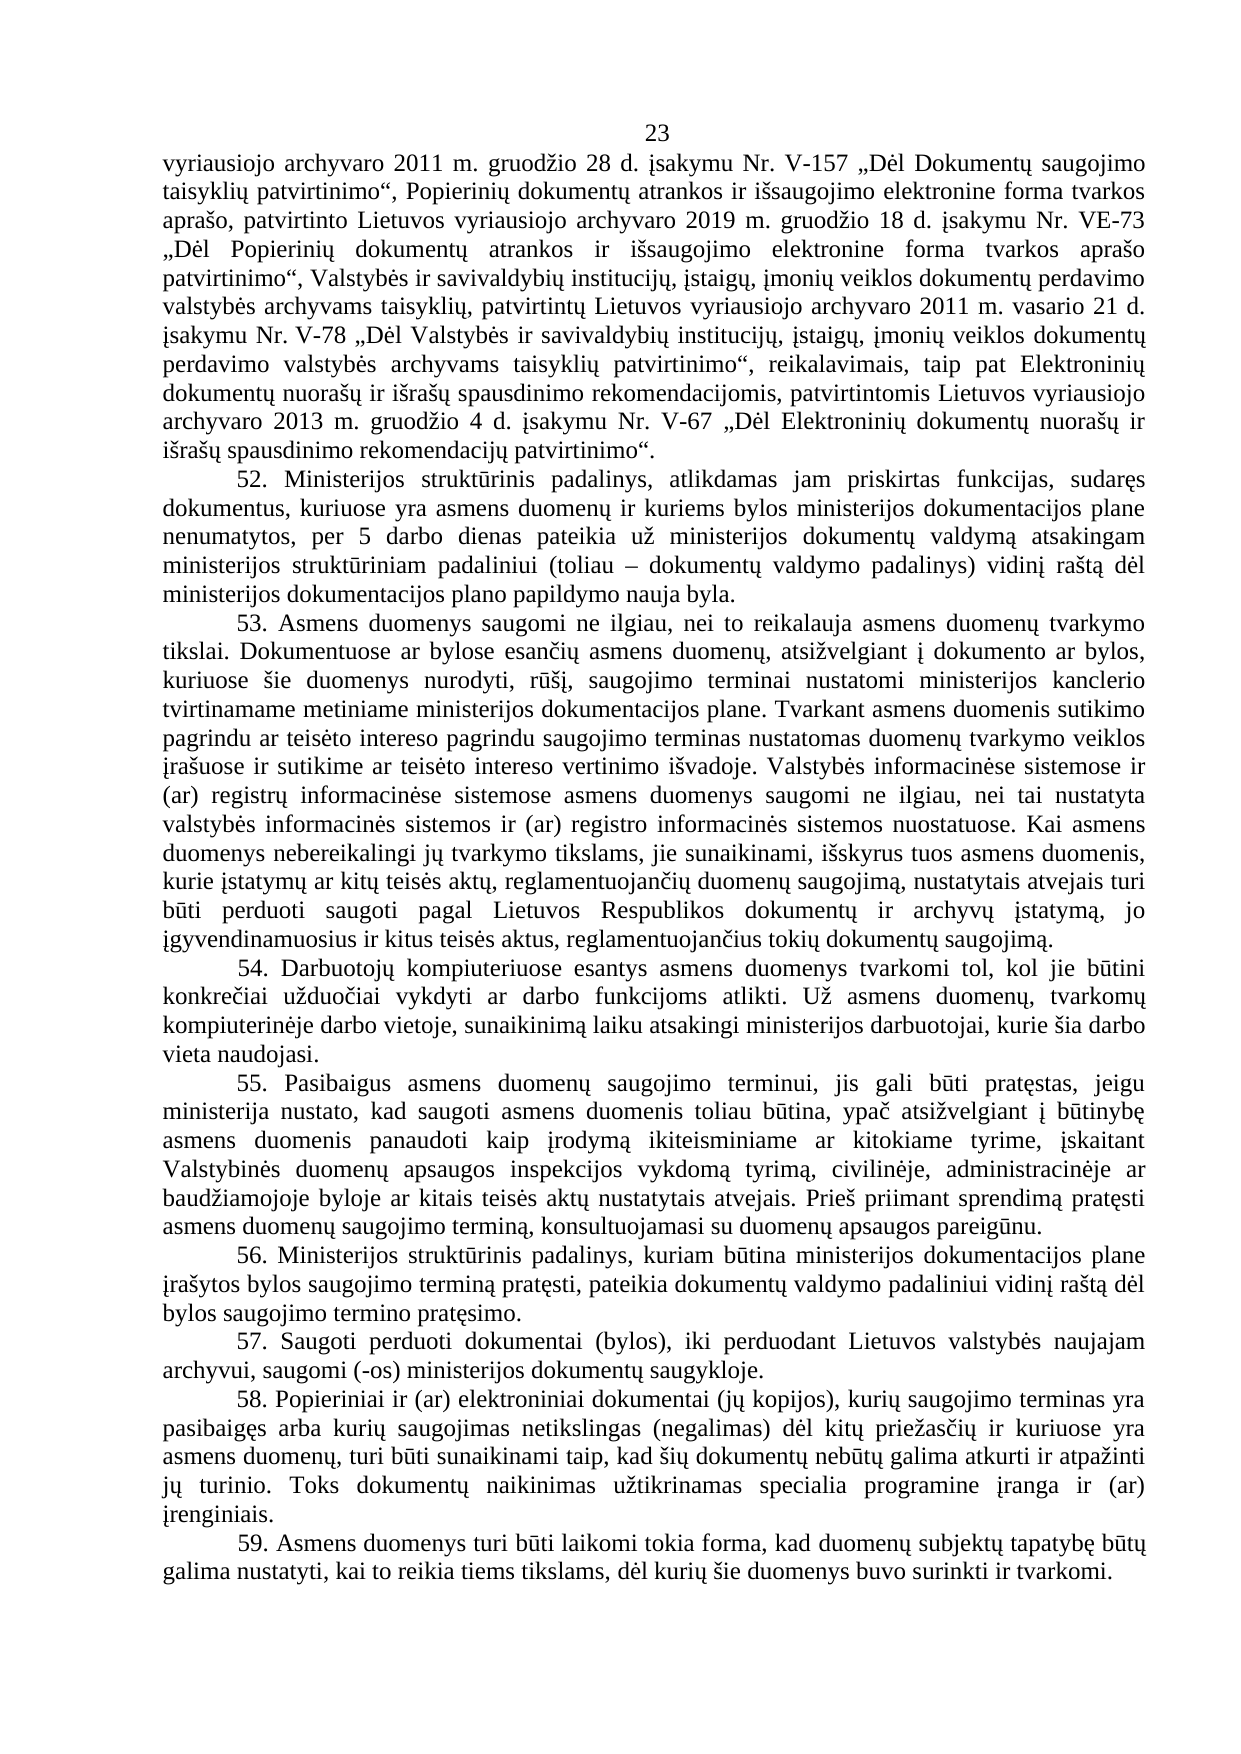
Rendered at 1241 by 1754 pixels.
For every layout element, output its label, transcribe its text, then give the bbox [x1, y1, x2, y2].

text 59. Asmens duomenys turi būti laikomi tokia forma, kad duomenų subjektų tapatybę būtų galima nustatyti, kai to reikia tiems tikslams, dėl kurių šie duomenys buvo surinkti ir tvarkomi. [162, 1528, 1146, 1585]
text 54. Darbuotojų kompiuteriuose esantys asmens duomenys tvarkomi tol, kol jie būtini konkrečiai užduočiai vykdyti ar darbo funkcijoms atlikti. Už asmens duomenų, tvarkomų kompiuterinėje darbo vietoje, sunaikinimą laiku atsakingi ministerijos darbuotojai, kurie šia darbo vieta naudojasi. [162, 953, 1146, 1068]
text vyriausiojo archyvaro 2011 m. gruodžio 28 d. įsakymu Nr. V-157 „Dėl Dokumentų saugojimo taisyklių patvirtinimo“, Popierinių dokumentų atrankos ir išsaugojimo elektronine forma tvarkos aprašo, patvirtinto Lietuvos vyriausiojo archyvaro 2019 m. gruodžio 18 d. įsakymu Nr. VE-73 „Dėl Popierinių dokumentų atrankos ir išsaugojimo elektronine forma tvarkos aprašo patvirtinimo“, Valstybės ir savivaldybių institucijų, įstaigų, įmonių veiklos dokumentų perdavimo valstybės archyvams taisyklių, patvirtintų Lietuvos vyriausiojo archyvaro 2011 m. vasario 21 d. įsakymu Nr. V-78 „Dėl Valstybės ir savivaldybių institucijų, įstaigų, įmonių veiklos dokumentų perdavimo valstybės archyvams taisyklių patvirtinimo“, reikalavimais, taip pat Elektroninių dokumentų nuorašų ir išrašų spausdinimo rekomendacijomis, patvirtintomis Lietuvos vyriausiojo archyvaro 2013 m. gruodžio 4 d. įsakymu Nr. V-67 „Dėl Elektroninių dokumentų nuorašų ir išrašų spausdinimo rekomendacijų patvirtinimo“. [162, 148, 1146, 464]
text 58. Popieriniai ir (ar) elektroniniai dokumentai (jų kopijos), kurių saugojimo terminas yra pasibaigęs arba kurių saugojimas netikslingas (negalimas) dėl kitų priežasčių ir kuriuose yra asmens duomenų, turi būti sunaikinami taip, kad šių dokumentų nebūtų galima atkurti ir atpažinti jų turinio. Toks dokumentų naikinimas užtikrinamas specialia programine įranga ir (ar) įrenginiais. [162, 1384, 1146, 1528]
text 52. Ministerijos struktūrinis padalinys, atlikdamas jam priskirtas funkcijas, sudaręs dokumentus, kuriuose yra asmens duomenų ir kuriems bylos ministerijos dokumentacijos plane nenumatytos, per 5 darbo dienas pateikia už ministerijos dokumentų valdymą atsakingam ministerijos struktūriniam padaliniui (toliau – dokumentų valdymo padalinys) vidinį raštą dėl ministerijos dokumentacijos plano papildymo nauja byla. [162, 464, 1146, 608]
text 53. Asmens duomenys saugomi ne ilgiau, nei to reikalauja asmens duomenų tvarkymo tikslai. Dokumentuose ar bylose esančių asmens duomenų, atsižvelgiant į dokumento ar bylos, kuriuose šie duomenys nurodyti, rūšį, saugojimo terminai nustatomi ministerijos kanclerio tvirtinamame metiniame ministerijos dokumentacijos plane. Tvarkant asmens duomenis sutikimo pagrindu ar teisėto intereso pagrindu saugojimo terminas nustatomas duomenų tvarkymo veiklos įrašuose ir sutikime ar teisėto intereso vertinimo išvadoje. Valstybės informacinėse sistemose ir (ar) registrų informacinėse sistemose asmens duomenys saugomi ne ilgiau, nei tai nustatyta valstybės informacinės sistemos ir (ar) registro informacinės sistemos nuostatuose. Kai asmens duomenys nebereikalingi jų tvarkymo tikslams, jie sunaikinami, išskyrus tuos asmens duomenis, kurie įstatymų ar kitų teisės aktų, reglamentuojančių duomenų saugojimą, nustatytais atvejais turi būti perduoti saugoti pagal Lietuvos Respublikos dokumentų ir archyvų įstatymą, jo įgyvendinamuosius ir kitus teisės aktus, reglamentuojančius tokių dokumentų saugojimą. [162, 608, 1146, 953]
text 55. Pasibaigus asmens duomenų saugojimo terminui, jis gali būti pratęstas, jeigu ministerija nustato, kad saugoti asmens duomenis toliau būtina, ypač atsižvelgiant į būtinybę asmens duomenis panaudoti kaip įrodymą ikiteisminiame ar kitokiame tyrime, įskaitant Valstybinės duomenų apsaugos inspekcijos vykdomą tyrimą, civilinėje, administracinėje ar baudžiamojoje byloje ar kitais teisės aktų nustatytais atvejais. Prieš priimant sprendimą pratęsti asmens duomenų saugojimo terminą, konsultuojamasi su duomenų apsaugos pareigūnu. [162, 1068, 1146, 1240]
text 57. Saugoti perduoti dokumentai (bylos), iki perduodant Lietuvos valstybės naujajam archyvui, saugomi (-os) ministerijos dokumentų saugykloje. [162, 1326, 1146, 1384]
text 56. Ministerijos struktūrinis padalinys, kuriam būtina ministerijos dokumentacijos plane įrašytos bylos saugojimo terminą pratęsti, pateikia dokumentų valdymo padaliniui vidinį raštą dėl bylos saugojimo termino pratęsimo. [162, 1240, 1146, 1326]
